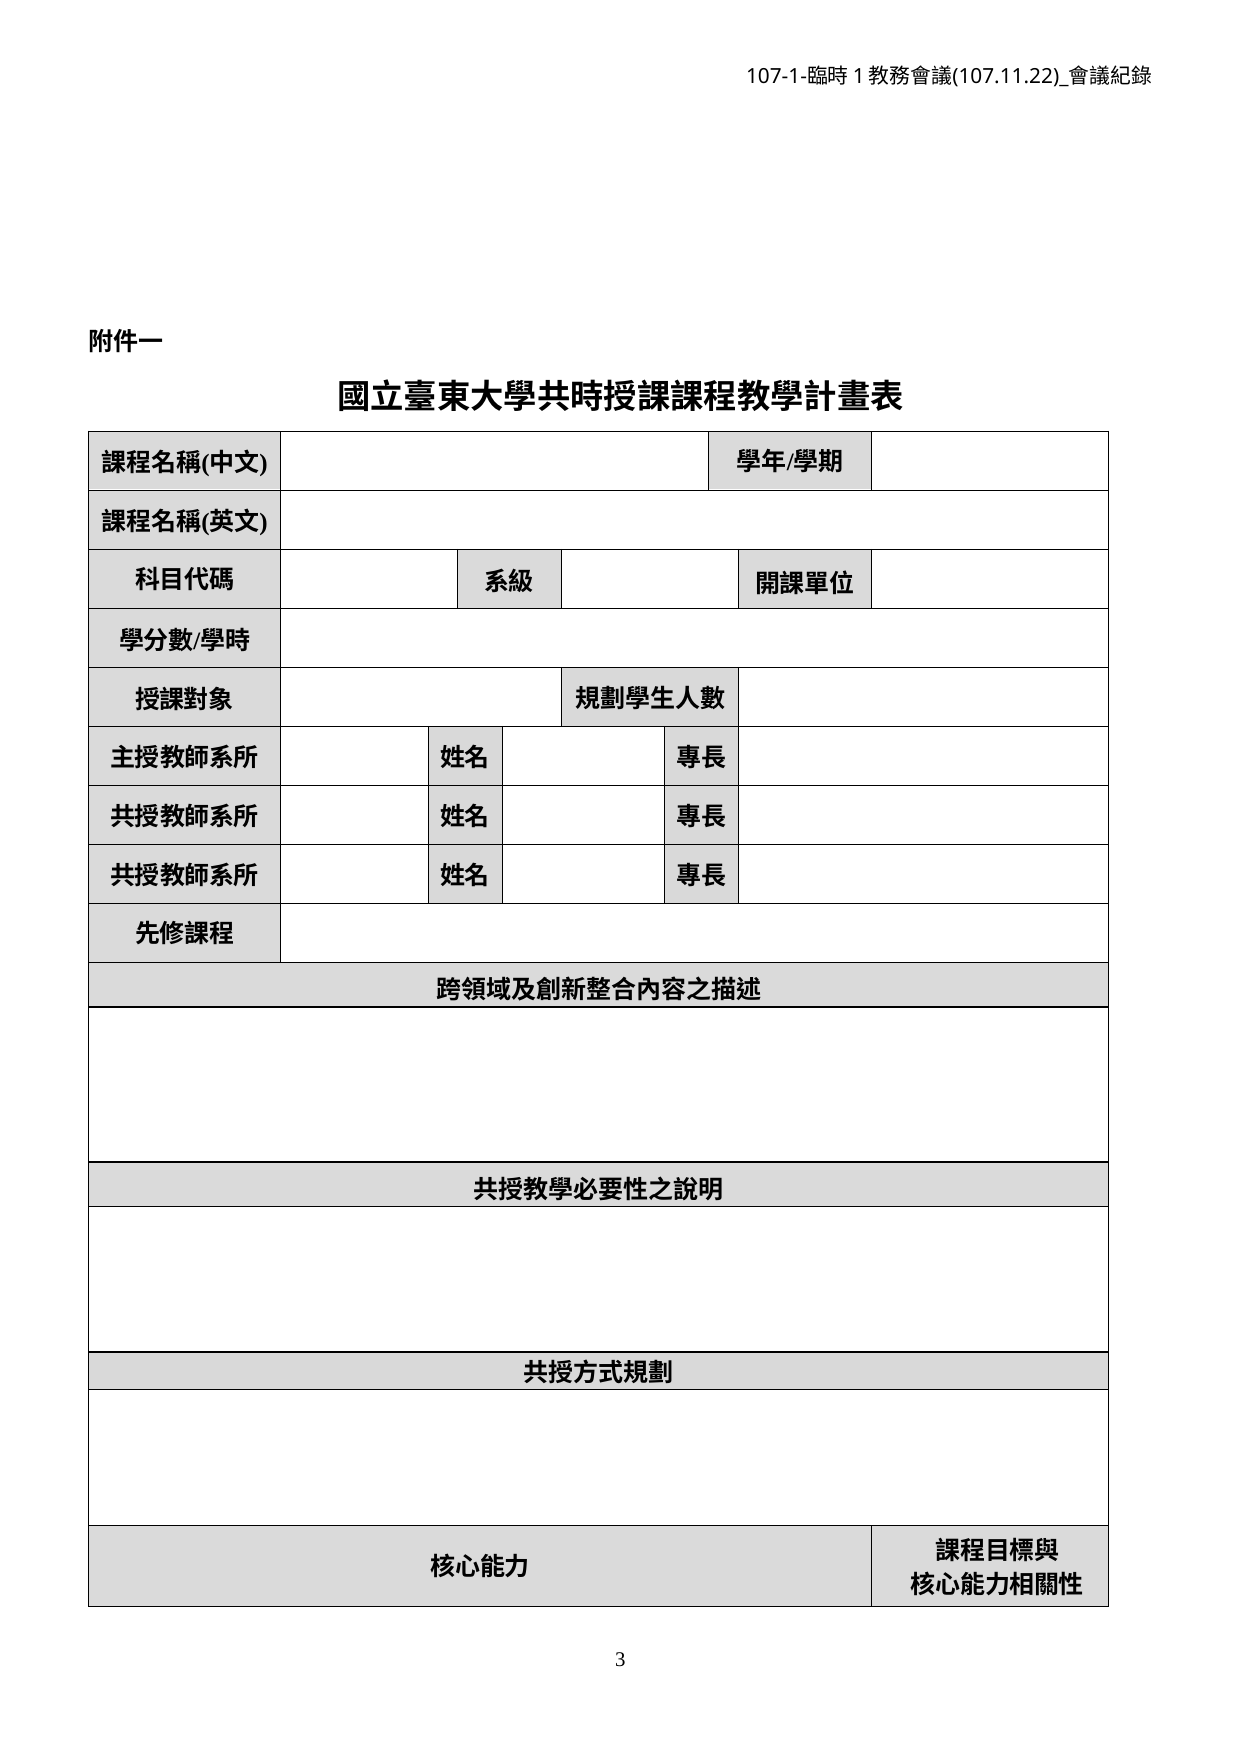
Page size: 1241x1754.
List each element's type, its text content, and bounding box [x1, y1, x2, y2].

table_cell 專長 [665, 786, 738, 844]
table_cell 核心能力 [89, 1526, 871, 1606]
table_cell [281, 904, 1108, 962]
table_cell [739, 668, 1108, 726]
table_cell 專長 [665, 727, 738, 785]
table_cell [281, 786, 428, 844]
table_header 課程名稱(中文) [89, 432, 280, 489]
table_cell [739, 845, 1108, 903]
table_cell 課程目標與 核心能力相關性 [872, 1526, 1108, 1606]
table_cell 授課對象 [89, 668, 280, 726]
text 國立臺東大學共時授課課程教學計畫表 [89, 370, 1152, 418]
table_cell 姓名 [429, 727, 502, 785]
table_cell [739, 727, 1108, 785]
table_cell [281, 491, 1108, 549]
table_cell [562, 550, 738, 608]
table_cell 學分數/學時 [89, 609, 280, 667]
table_cell [281, 845, 428, 903]
table_header [872, 432, 1108, 489]
table_cell [281, 668, 561, 726]
table_cell 姓名 [429, 786, 502, 844]
table_cell 課程名稱(英文) [89, 491, 280, 549]
table_cell [503, 845, 664, 903]
table_cell 共授教師系所 [89, 786, 280, 844]
table_cell [281, 727, 428, 785]
table_cell 共授教師系所 [89, 845, 280, 903]
table_header [281, 432, 708, 489]
table_cell [872, 550, 1108, 608]
table_cell 共授方式規劃 [89, 1353, 1108, 1389]
table_cell 系級 [458, 550, 561, 608]
table_header 學年/學期 [709, 432, 871, 489]
table_cell 姓名 [429, 845, 502, 903]
table_cell 共授教學必要性之說明 [89, 1163, 1108, 1206]
table_cell 跨領域及創新整合內容之描述 [89, 963, 1108, 1006]
table_cell [503, 727, 664, 785]
table_cell [739, 786, 1108, 844]
table_cell [503, 786, 664, 844]
table_cell 開課單位 [739, 550, 871, 608]
table_cell [281, 550, 457, 608]
table_cell [89, 1008, 1108, 1161]
table_cell 專長 [665, 845, 738, 903]
table_cell 規劃學生人數 [562, 668, 738, 726]
table_cell 主授教師系所 [89, 727, 280, 785]
table_cell [89, 1207, 1108, 1351]
text 附件一 [89, 321, 1152, 357]
table_cell [281, 609, 1108, 667]
table_cell [89, 1390, 1108, 1525]
table_cell 科目代碼 [89, 550, 280, 608]
table_cell 先修課程 [89, 904, 280, 962]
